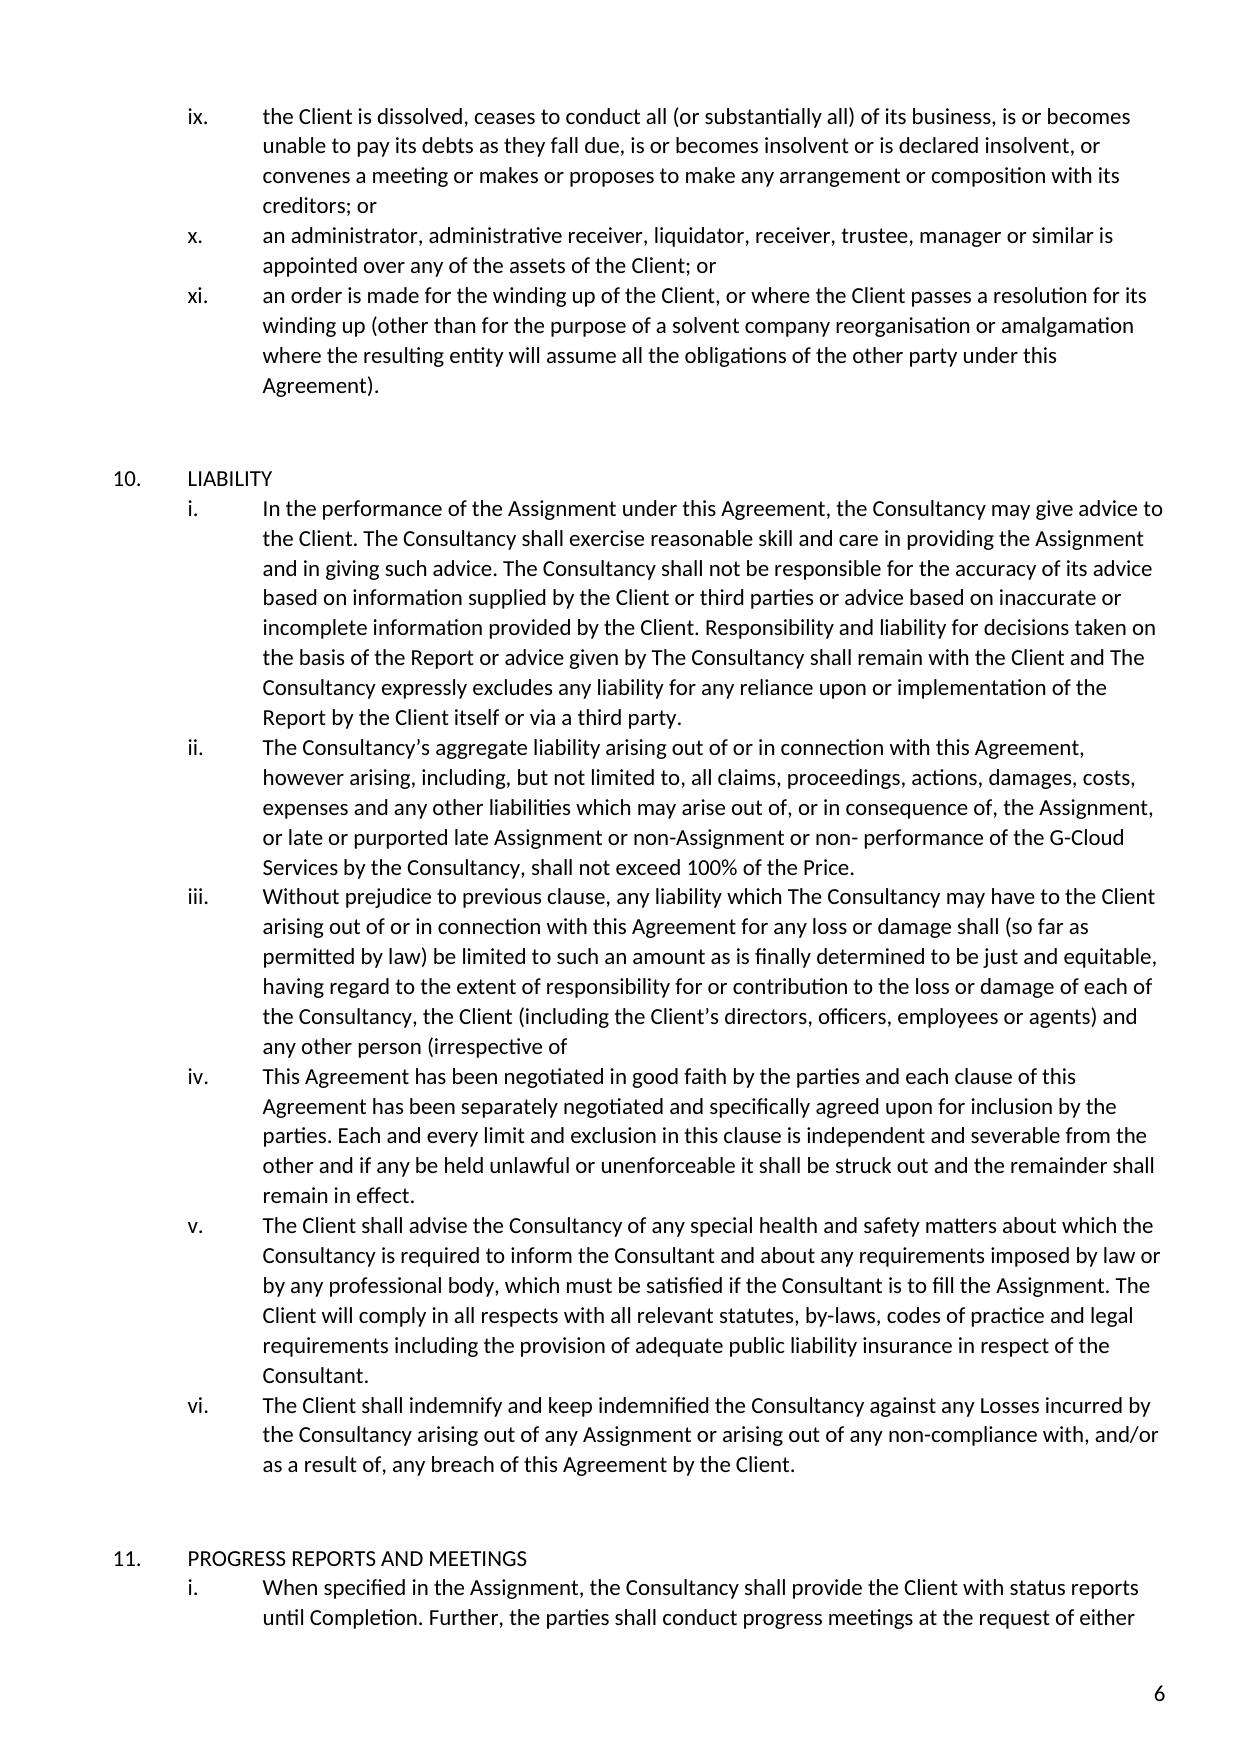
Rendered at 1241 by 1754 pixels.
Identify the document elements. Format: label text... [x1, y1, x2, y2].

list the Client is dissolved, ceases to conduct all (or substantially all) of its business, is or becomes unable to pay its debts as they fall due, is or becomes insolvent or is declared insolvent, or convenes a meeting or makes or proposes to make any arrangement or composition with its creditors; or [187, 102, 1165, 219]
list When specified in the Assignment, the Consultancy shall provide the Client with status reports until Completion. Further, the parties shall conduct progress meetings at the request of either [187, 1573, 1165, 1631]
list PROGRESS REPORTS AND MEETINGS [112, 1544, 1165, 1572]
list The Client shall indemnify and keep indemnified the Consultancy against any Losses incurred by the Consultancy arising out of any Assignment or arising out of any non-compliance with, and/or as a result of, any breach of this Agreement by the Client. [187, 1391, 1165, 1478]
list Without prejudice to previous clause, any liability which The Consultancy may have to the Client arising out of or in connection with this Agreement for any loss or damage shall (so far as permitted by law) be limited to such an amount as is finally determined to be just and equitable, having regard to the extent of responsibility for or contribution to the loss or damage of each of the Consultancy, the Client (including the Client’s directors, officers, employees or agents) and any other person (irrespective of [187, 882, 1165, 1060]
list This Agreement has been negotiated in good faith by the parties and each clause of this Agreement has been separately negotiated and specifically agreed upon for inclusion by the parties. Each and every limit and exclusion in this clause is independent and severable from the other and if any be held unlawful or unenforceable it shall be struck out and the remainder shall remain in effect. [187, 1062, 1165, 1209]
list an administrator, administrative receiver, liquidator, receiver, trustee, manager or similar is appointed over any of the assets of the Client; or [187, 221, 1165, 279]
list The Consultancy’s aggregate liability arising out of or in connection with this Agreement, however arising, including, but not limited to, all claims, proceedings, actions, damages, costs, expenses and any other liabilities which may arise out of, or in consequence of, the Assignment, or late or purported late Assignment or non-Assignment or non- performance of the G-Cloud Services by the Consultancy, shall not exceed 100% of the Price. [187, 733, 1165, 881]
list an order is made for the winding up of the Client, or where the Client passes a resolution for its winding up (other than for the purpose of a solvent company reorganisation or amalgamation where the resulting entity will assume all the obligations of the other party under this Agreement). [187, 281, 1165, 399]
list The Client shall advise the Consultancy of any special health and safety matters about which the Consultancy is required to inform the Consultant and about any requirements imposed by law or by any professional body, which must be satisfied if the Consultant is to fill the Assignment. The Client will comply in all respects with all relevant statutes, by-laws, codes of practice and legal requirements including the provision of adequate public liability insurance in respect of the Consultant. [187, 1211, 1165, 1389]
list LIABILITY [112, 464, 1165, 492]
list In the performance of the Assignment under this Agreement, the Consultancy may give advice to the Client. The Consultancy shall exercise reasonable skill and care in providing the Assignment and in giving such advice. The Consultancy shall not be responsible for the accuracy of its advice based on information supplied by the Client or third parties or advice based on inaccurate or incomplete information provided by the Client. Responsibility and liability for decisions taken on the basis of the Report or advice given by The Consultancy shall remain with the Client and The Consultancy expressly excludes any liability for any reliance upon or implementation of the Report by the Client itself or via a third party. [187, 494, 1165, 731]
